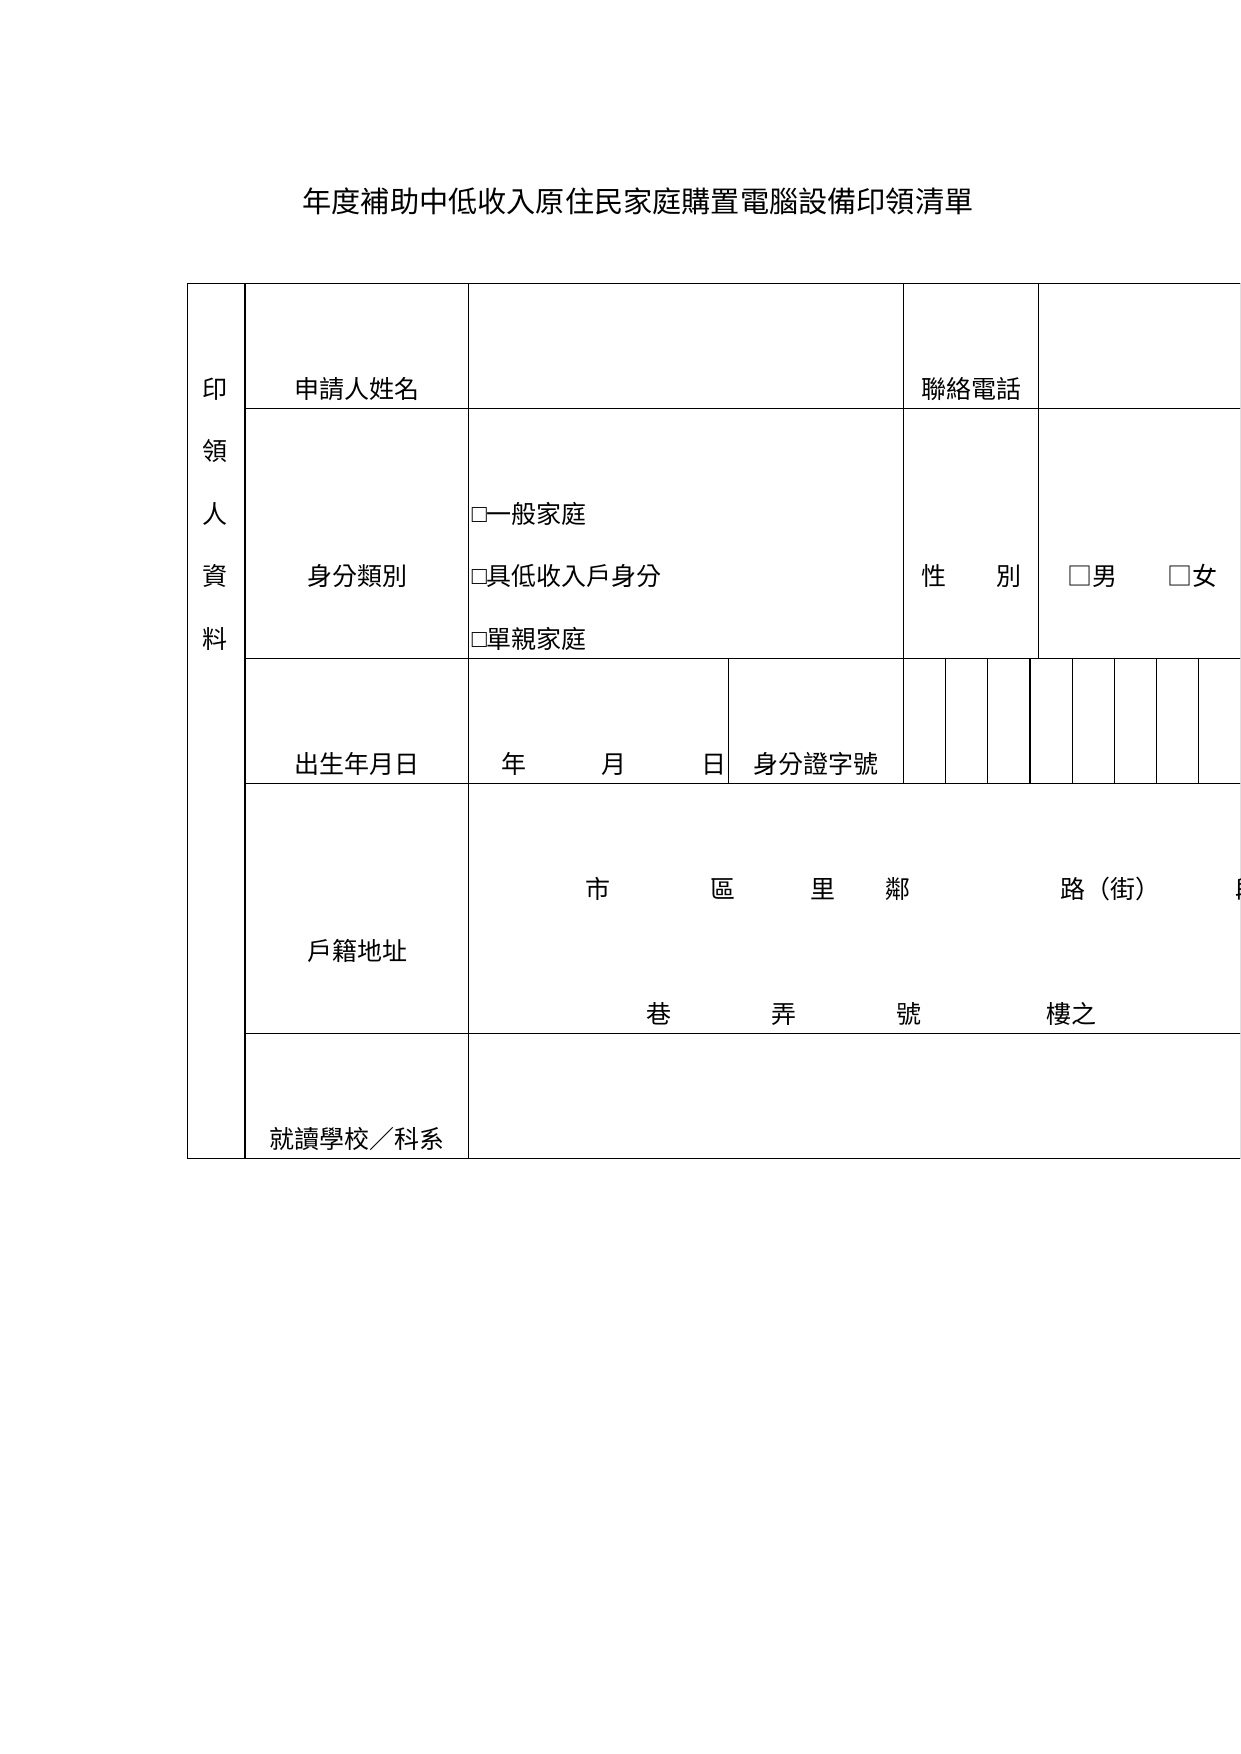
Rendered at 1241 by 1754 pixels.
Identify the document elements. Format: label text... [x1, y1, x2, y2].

table_header 聯絡電話 [904, 284, 1038, 408]
table_cell [988, 659, 1029, 783]
table_cell [469, 1034, 1240, 1158]
table_cell 市 區 里 鄰 路（街） 段 巷 弄 號 樓之 [469, 784, 1240, 1033]
table_header 印領人資料 [188, 284, 244, 1158]
table_cell 性 別 [904, 409, 1038, 658]
table_cell 出生年月日 [246, 659, 468, 783]
table_cell 身分證字號 [729, 659, 903, 783]
table_cell [1115, 659, 1156, 783]
table_cell 就讀學校／科系 [246, 1034, 468, 1158]
table_cell □一般家庭 □具低收入戶身分 □單親家庭 [469, 409, 903, 658]
table_cell 身分類別 [246, 409, 468, 658]
table_cell [904, 659, 945, 783]
table_cell [1199, 659, 1240, 783]
table_cell [1073, 659, 1114, 783]
table_header [469, 284, 903, 408]
table_cell [1157, 659, 1198, 783]
table_cell □男 □女 [1039, 409, 1240, 658]
table_header [1039, 284, 1240, 408]
table_cell 年 月 日 [469, 659, 728, 783]
table_header 申請人姓名 [246, 284, 468, 408]
text 年度補助中低收入原住民家庭購置電腦設備印領清單 [187, 158, 1053, 221]
table_cell [1031, 659, 1072, 783]
table_cell 戶籍地址 [246, 784, 468, 1033]
table_cell [946, 659, 987, 783]
